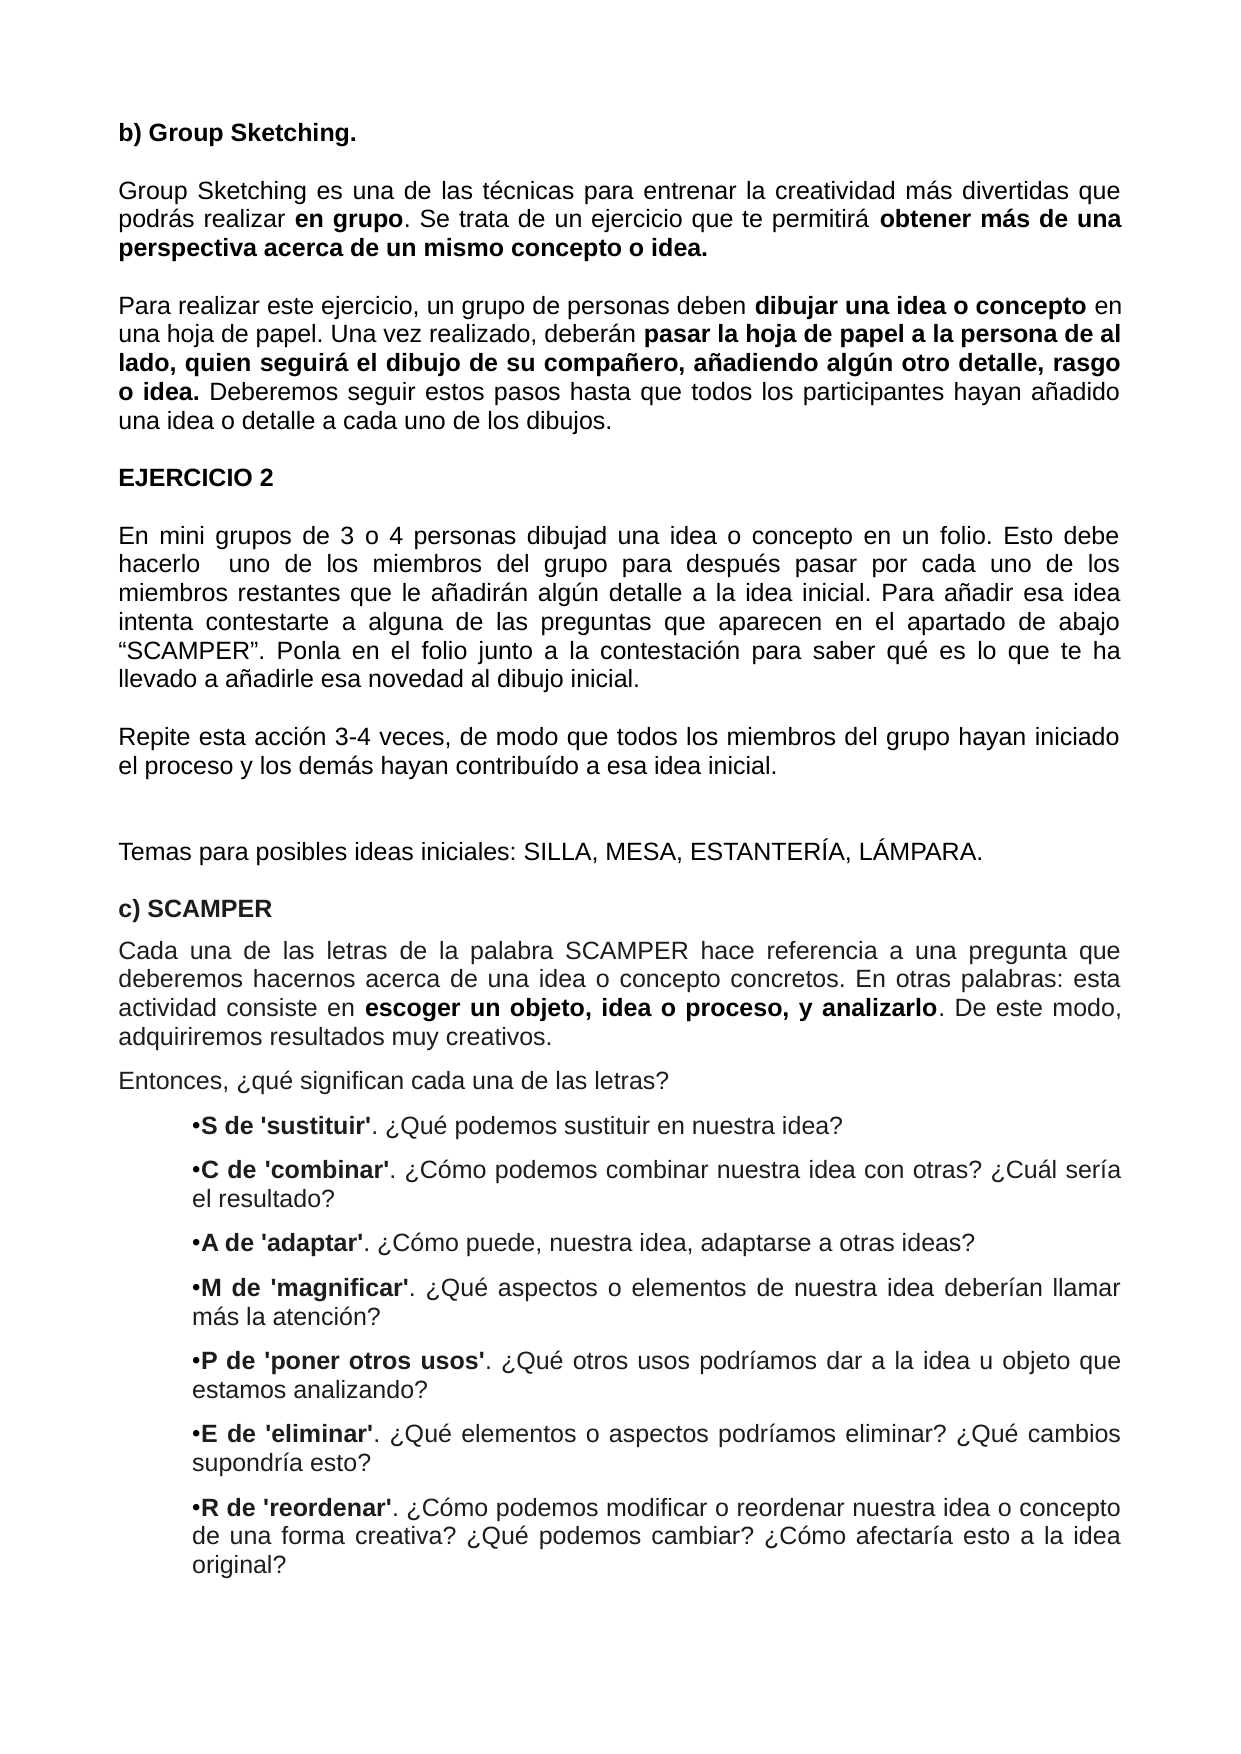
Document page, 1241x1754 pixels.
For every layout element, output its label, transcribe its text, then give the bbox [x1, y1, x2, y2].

list A de 'adaptar'. ¿Cómo puede, nuestra idea, adaptarse a otras ideas? [118, 1228, 1122, 1257]
text b) Group Sketching. [118, 118, 1122, 147]
list M de 'magnificar'. ¿Qué aspectos o elementos de nuestra idea deberían llamar más la atención? [118, 1273, 1122, 1330]
text c) SCAMPER [118, 894, 1122, 923]
list R de 'reordenar'. ¿Cómo podemos modificar o reordenar nuestra idea o concepto de una forma creativa? ¿Qué podemos cambiar? ¿Cómo afectaría esto a la idea original? [118, 1492, 1122, 1579]
text EJERCICIO 2 [118, 463, 1122, 492]
text En mini grupos de 3 o 4 personas dibujad una idea o concepto en un folio. Esto debe hacerlo uno de los miembros del grupo para después pasar por cada uno de los miembros restantes que le añadirán algún detalle a la idea inicial. Para añadir esa idea intenta contestarte a alguna de las preguntas que aparecen en el apartado de abajo “SCAMPER”. Ponla en el folio junto a la contestación para saber qué es lo que te ha llevado a añadirle esa novedad al dibujo inicial. [118, 521, 1122, 693]
list S de 'sustituir'. ¿Qué podemos sustituir en nuestra idea? [118, 1111, 1122, 1139]
text Temas para posibles ideas iniciales: SILLA, MESA, ESTANTERÍA, LÁMPARA. [118, 837, 1122, 866]
text Cada una de las letras de la palabra SCAMPER hace referencia a una pregunta que deberemos hacernos acerca de una idea o concepto concretos. En otras palabras: esta actividad consiste en escoger un objeto, idea o proceso, y analizarlo. De este modo, adquiriremos resultados muy creativos. [118, 936, 1122, 1051]
text Para realizar este ejercicio, un grupo de personas deben dibujar una idea o concepto en una hoja de papel. Una vez realizado, deberán pasar la hoja de papel a la persona de al lado, quien seguirá el dibujo de su compañero, añadiendo algún otro detalle, rasgo o idea. Deberemos seguir estos pasos hasta que todos los participantes hayan añadido una idea o detalle a cada uno de los dibujos. [118, 291, 1122, 434]
list E de 'eliminar'. ¿Qué elementos o aspectos podríamos eliminar? ¿Qué cambios supondría esto? [118, 1419, 1122, 1477]
text Group Sketching es una de las técnicas para entrenar la creatividad más divertidas que podrás realizar en grupo. Se trata de un ejercicio que te permitirá obtener más de una perspectiva acerca de un mismo concepto o idea. [118, 176, 1122, 262]
text Repite esta acción 3-4 veces, de modo que todos los miembros del grupo hayan iniciado el proceso y los demás hayan contribuído a esa idea inicial. [118, 722, 1122, 779]
list C de 'combinar'. ¿Cómo podemos combinar nuestra idea con otras? ¿Cuál sería el resultado? [118, 1155, 1122, 1213]
text Entonces, ¿qué significan cada una de las letras? [118, 1066, 1122, 1095]
list P de 'poner otros usos'. ¿Qué otros usos podríamos dar a la idea u objeto que estamos analizando? [118, 1346, 1122, 1404]
